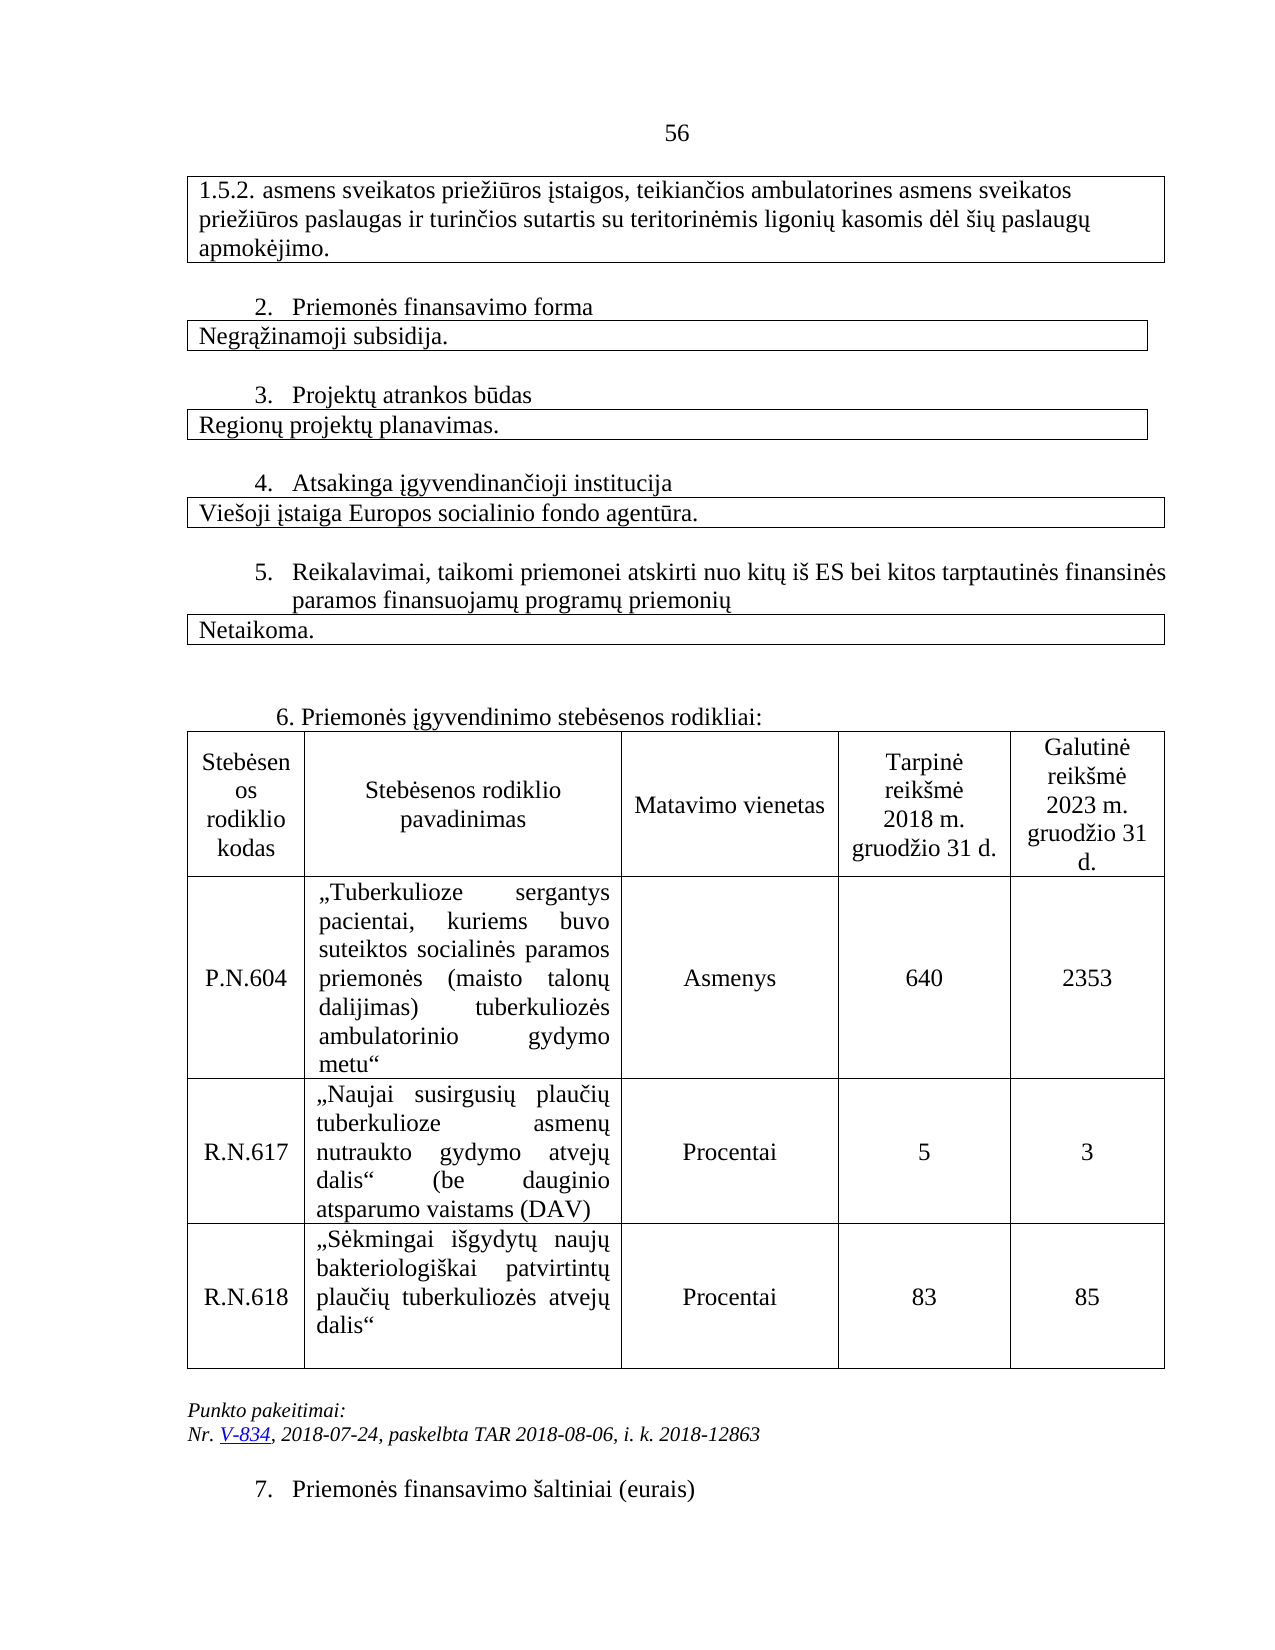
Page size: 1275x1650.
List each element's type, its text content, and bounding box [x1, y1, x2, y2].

text 6. Priemonės įgyvendinimo stebėsenos rodikliai: [187, 702, 1167, 731]
table_cell R.N.618 [188, 1224, 304, 1368]
table_header Matavimo vienetas [622, 732, 838, 876]
table_header Tarpinė reikšmė 2018 m. gruodžio 31 d. [839, 732, 1010, 876]
table_header Negrąžinamoji subsidija. [188, 321, 1147, 350]
text 7. Priemonės finansavimo šaltiniai (eurais) [254, 1474, 1167, 1503]
text 2. Priemonės finansavimo forma [254, 292, 1167, 320]
text Punkto pakeitimai: [187, 1398, 1167, 1422]
table_cell „Tuberkulioze sergantys pacientai, kuriems buvo suteiktos socialinės paramos priemonės (maisto talonų dalijimas) tuberkuliozės ambulatorinio gydymo metu“ [305, 877, 621, 1078]
table_cell Asmenys [622, 877, 838, 1078]
table_cell Procentai [622, 1224, 838, 1368]
table_cell 5 [839, 1079, 1010, 1223]
table_cell R.N.617 [188, 1079, 304, 1223]
table_header Stebėsenos rodiklio kodas [188, 732, 304, 876]
table_header Regionų projektų planavimas. [188, 410, 1147, 438]
table_cell 83 [839, 1224, 1010, 1368]
table_cell 85 [1011, 1224, 1164, 1368]
table_cell 3 [1011, 1079, 1164, 1223]
text Nr. V-834, 2018-07-24, paskelbta TAR 2018-08-06, i. k. 2018-12863 [187, 1422, 1167, 1446]
table_cell Procentai [622, 1079, 838, 1223]
table_cell 2353 [1011, 877, 1164, 1078]
table_cell 1.5.2. asmens sveikatos priežiūros įstaigos, teikiančios ambulatorines asmens sveikatos priežiūros paslaugas ir turinčios sutartis su teritorinėmis ligonių kasomis dėl šių paslaugų apmokėjimo. [188, 177, 1164, 262]
table_cell 640 [839, 877, 1010, 1078]
text 4. Atsakinga įgyvendinančioji institucija [254, 468, 1167, 497]
text 3. Projektų atrankos būdas [254, 380, 1167, 409]
table_cell P.N.604 [188, 877, 304, 1078]
table_header Netaikoma. [188, 615, 1164, 644]
table_cell „Naujai susirgusių plaučių tuberkulioze asmenų nutraukto gydymo atvejų dalis“ (be dauginio atsparumo vaistams (DAV) [305, 1079, 621, 1223]
table_cell „Sėkmingai išgydytų naujų bakteriologiškai patvirtintų plaučių tuberkuliozės atvejų dalis“ [305, 1224, 621, 1368]
table_header Galutinė reikšmė 2023 m. gruodžio 31 d. [1011, 732, 1164, 876]
text 5. Reikalavimai, taikomi priemonei atskirti nuo kitų iš ES bei kitos tarptautinės finansinės paramos finansuojamų programų priemonių [254, 557, 1167, 614]
table_header Stebėsenos rodiklio pavadinimas [305, 732, 621, 876]
table_header Viešoji įstaiga Europos socialinio fondo agentūra. [188, 498, 1164, 527]
